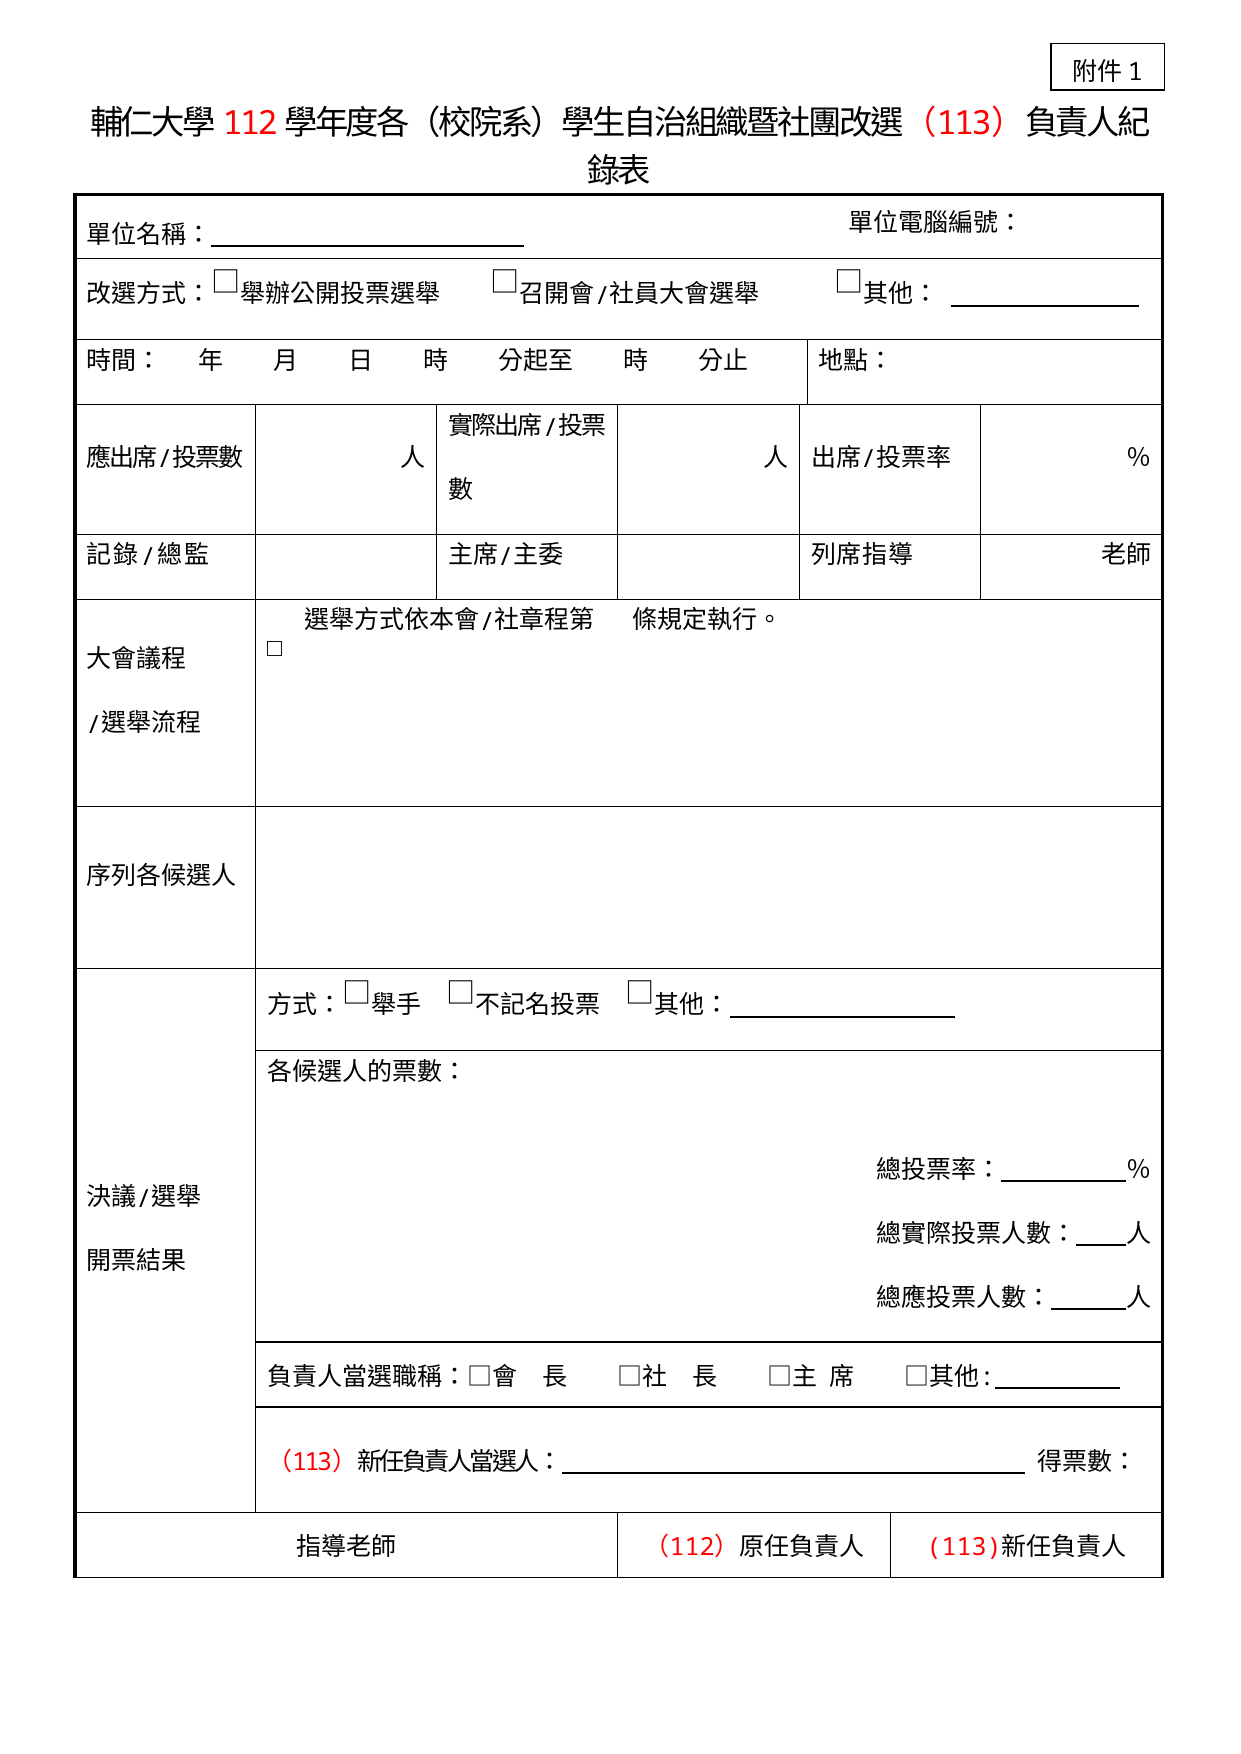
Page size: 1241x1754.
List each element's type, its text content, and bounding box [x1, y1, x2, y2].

table_cell ％ [981, 405, 1161, 533]
table_cell 大會議程 /選舉流程 [77, 600, 255, 806]
table_cell 改選方式：□舉辦公開投票選舉 □召開會/社員大會選舉 □其他： [77, 259, 1161, 339]
table_cell 各候選人的票數： 總投票率： ％ 總實際投票人數： 人 總應投票人數： 人 [256, 1051, 1161, 1341]
table_cell [618, 535, 799, 598]
table_cell 序列各候選人 [77, 807, 255, 968]
text 附件1 [1067, 52, 1149, 82]
table_cell （112）原任負責人 [618, 1513, 890, 1577]
table_header 單位名稱： 單位電腦編號： [77, 196, 1161, 257]
table_cell 應出席/投票數 [77, 405, 255, 533]
table_cell 出席/投票率 [800, 405, 980, 533]
table_cell 方式：□舉手 □不記名投票 □其他： [256, 969, 1161, 1050]
table_cell (113)新任負責人 [891, 1513, 1161, 1577]
table_cell 老師 [981, 535, 1161, 598]
table_cell 地點： [808, 340, 1161, 404]
table_cell 主席/主委 [437, 535, 617, 598]
table_cell [256, 535, 436, 598]
table_cell 實際出席/投票數 [437, 405, 617, 533]
table_cell 記錄/總監 [77, 535, 255, 598]
table_cell [256, 807, 1161, 968]
table_cell 列席指導 [800, 535, 980, 598]
table_cell 時間： 年 月 日 時 分起至 時 分止 [77, 340, 807, 404]
table_cell 人 [256, 405, 436, 533]
table_cell 指導老師 [77, 1513, 617, 1577]
table_cell 負責人當選職稱：□會 長 □社 長 □主 席 □其他: [256, 1343, 1161, 1406]
text 輔仁大學112學年度各（校院系）學生自治組織暨社團改選（113）負責人紀錄表 [75, 96, 1165, 192]
table_cell 決議/選舉 開票結果 [77, 969, 255, 1512]
text [1052, 44, 1164, 89]
table_cell （113）新任負責人當選人： 得票數： [256, 1408, 1161, 1512]
table_cell 選舉方式依本會/社章程第 條規定執行。 [256, 600, 1161, 806]
table_cell 人 [618, 405, 799, 533]
